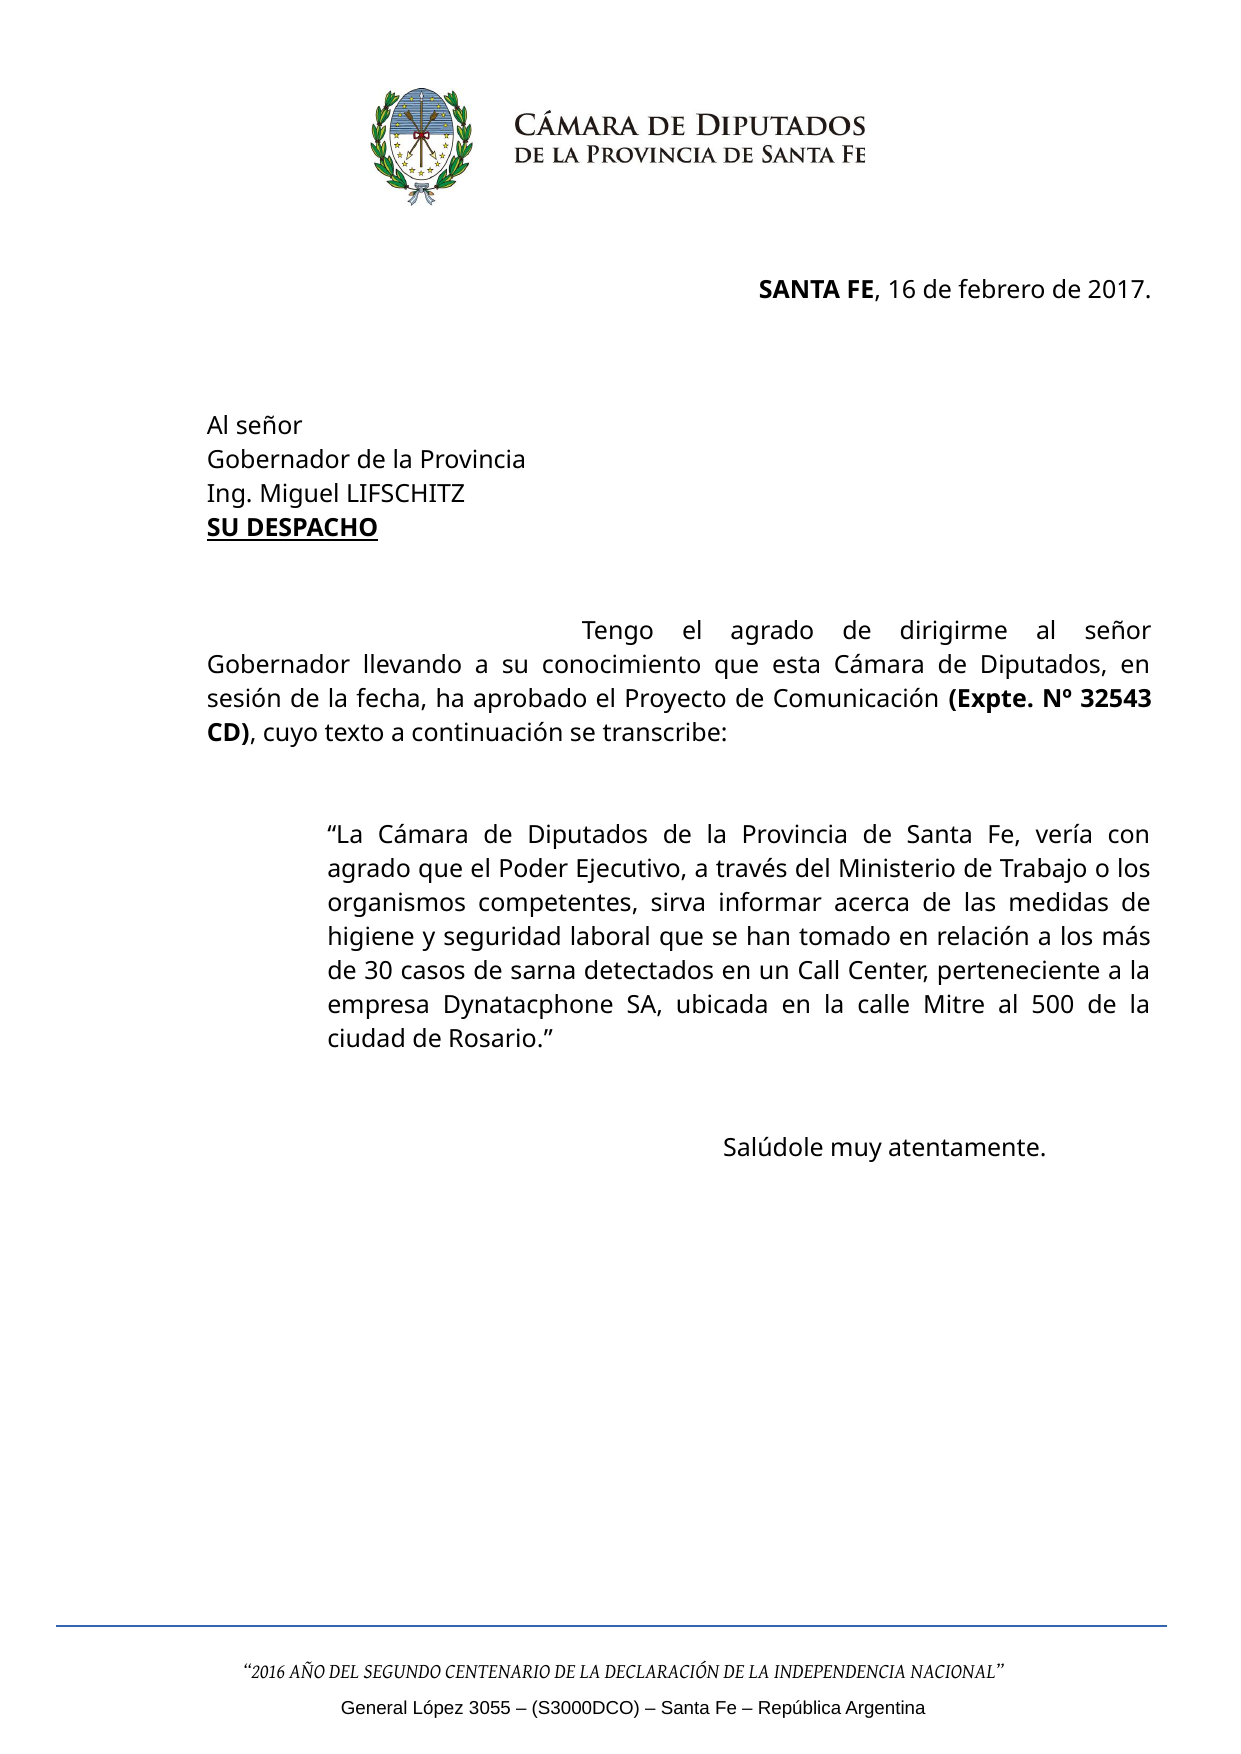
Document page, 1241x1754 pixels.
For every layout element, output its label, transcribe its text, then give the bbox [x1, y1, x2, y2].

text “La Cámara de Diputados de la Provincia de Santa Fe, vería con agrado que el Poder Ejecutivo, a través del Ministerio de Trabajo o los organismos competentes, sirva informar acerca de las medidas de higiene y seguridad laboral que se han tomado en relación a los más de 30 casos de sarna detectados en un Call Center, perteneciente a la empresa Dynatacphone SA, ubicada en la calle Mitre al 500 de la ciudad de Rosario.” [327, 817, 1152, 1055]
picture [370, 88, 866, 210]
text Gobernador de la Provincia [207, 442, 1152, 476]
text Tengo el agrado de dirigirme al señor Gobernador llevando a su conocimiento que esta Cámara de Diputados, en sesión de la fecha, ha aprobado el Proyecto de Comunicación (Expte. Nº 32543 CD), cuyo texto a continuación se transcribe: [207, 612, 1152, 748]
text SANTA FE, 16 de febrero de 2017. [207, 272, 1152, 306]
text SU DESPACHO [207, 510, 1152, 544]
text Ing. Miguel LIFSCHITZ [207, 476, 1152, 510]
text Al señor [207, 408, 1152, 442]
text Salúdole muy atentamente. [649, 1129, 1152, 1163]
